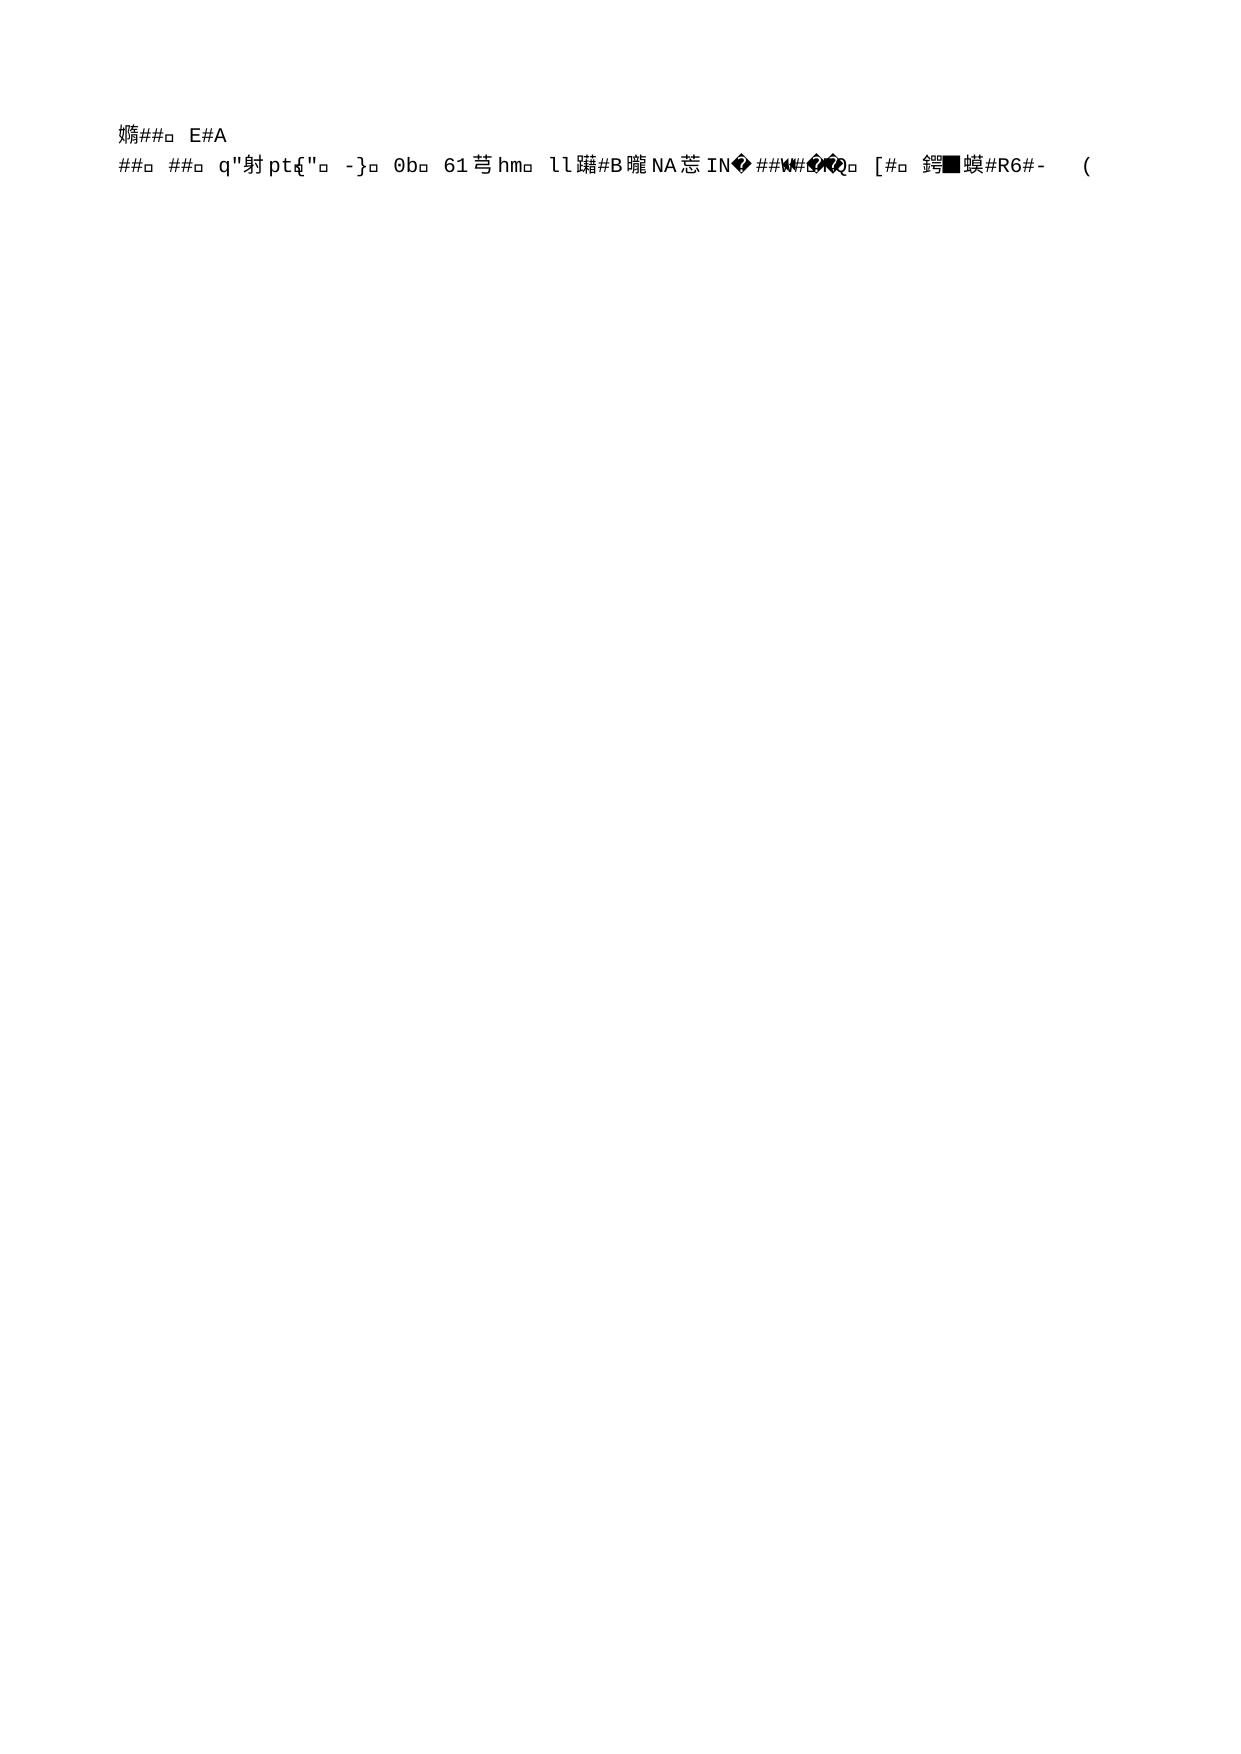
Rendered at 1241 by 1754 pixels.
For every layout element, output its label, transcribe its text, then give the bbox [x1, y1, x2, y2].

text 嫷##�E#A ##�##�q"射pt{"�-}�0b�61芎hm�ll躤#B曨NA莣IN�##W#RQ�[#�鍔蟆#R6#- ( [118, 118, 1122, 179]
